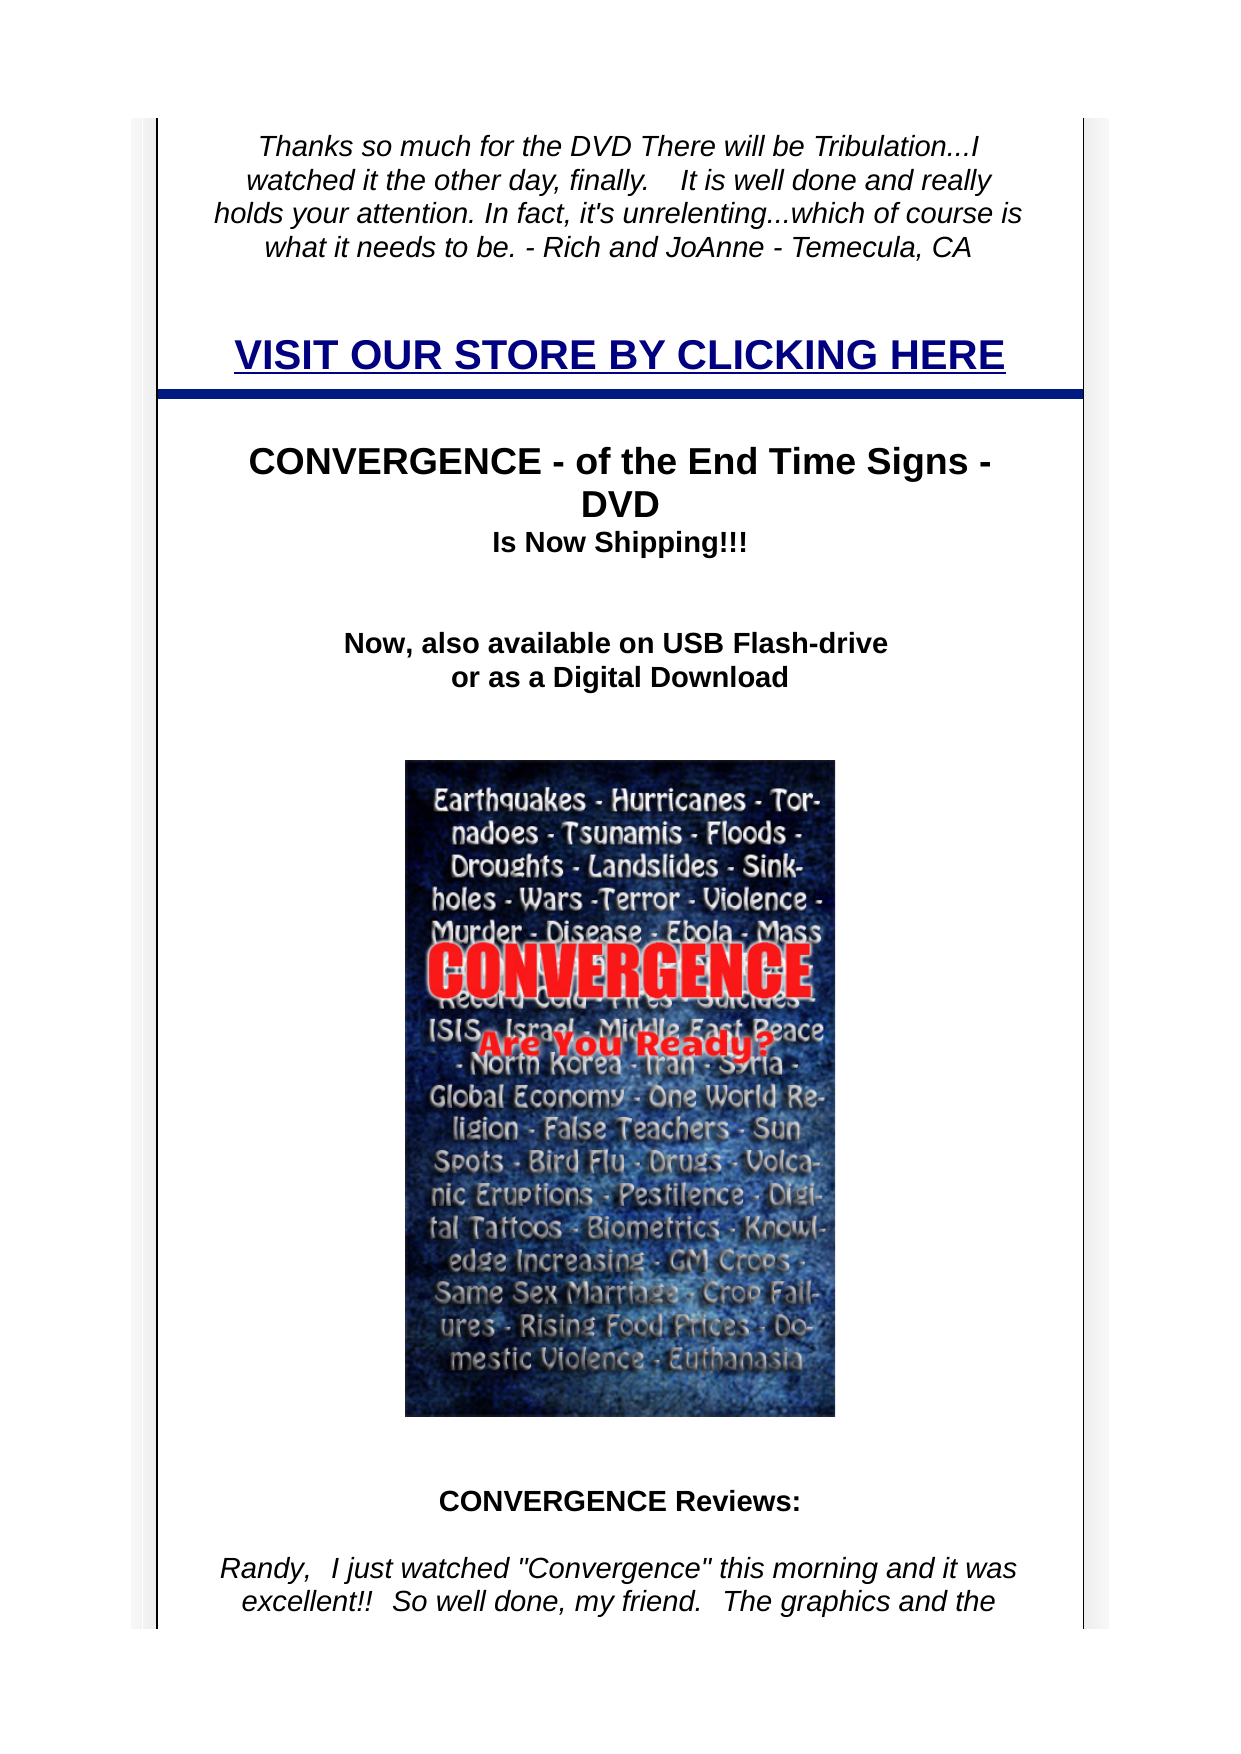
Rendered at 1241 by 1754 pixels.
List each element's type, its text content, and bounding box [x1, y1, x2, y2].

table_header Thanks so much for the DVD There will be Tribulation...I watched it the other day, finally. It is well done and really holds your attention. In fact, it's unrelenting...which of course is what it needs to be. - Rich and JoAnne - Temecula, CA VISIT OUR STORE BY CLICKING HERE [158, 118, 1083, 389]
table_header [131, 118, 135, 1629]
table_header CONVERGENCE - of the End Time Signs - DVD Is Now Shipping!!! Now, also available on USB Flash-drive or as a Digital Download CONVERGENCE Reviews: Randy, I just watched "Convergence" this morning and it was excellent!! So well done, my friend. The graphics and the [158, 400, 1083, 1629]
table_header [1105, 118, 1109, 1629]
table_header [158, 389, 1083, 399]
